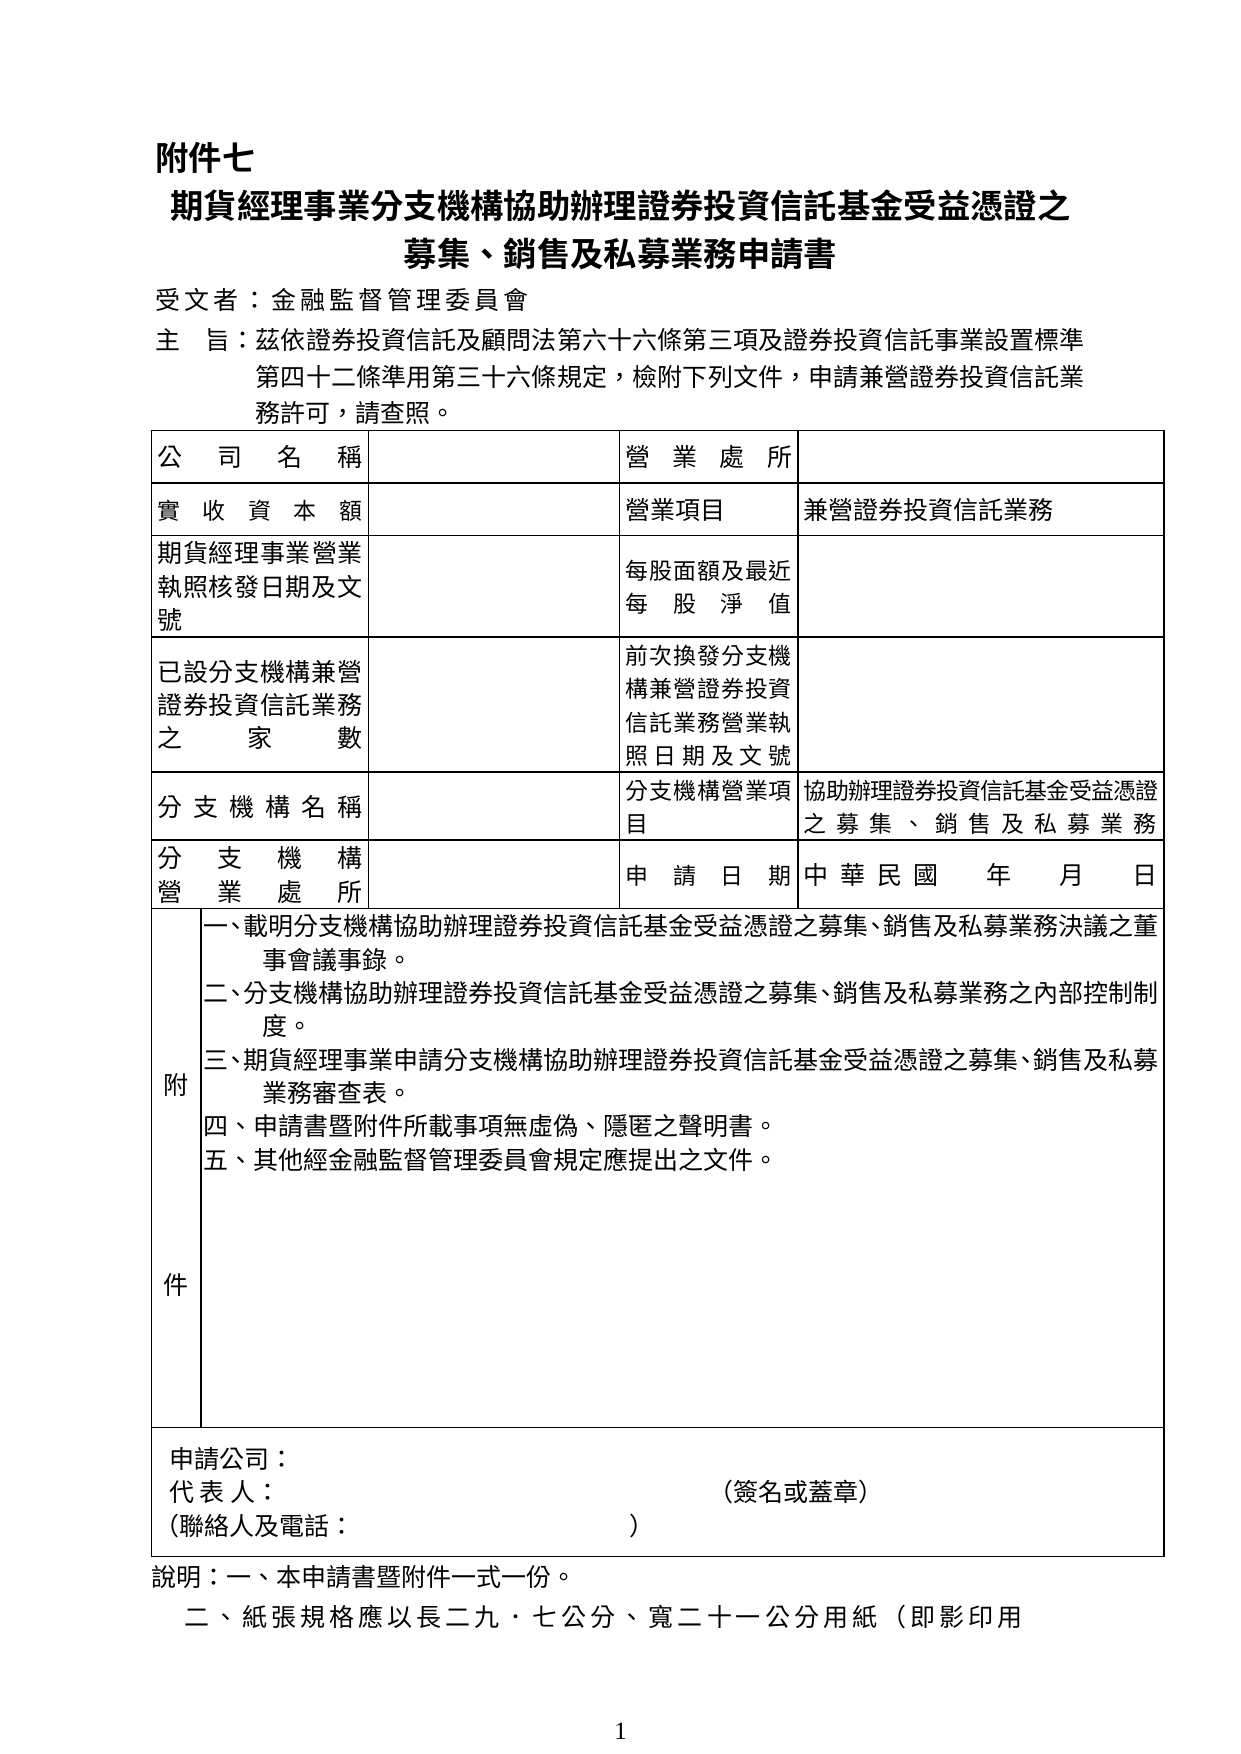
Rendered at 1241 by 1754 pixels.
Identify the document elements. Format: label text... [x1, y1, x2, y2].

table_cell 分支機構 營業處所 [152, 841, 368, 908]
table_cell 營業項目 [620, 484, 797, 535]
table_cell 期貨經理事業營業執照核發日期及文號 [152, 536, 368, 636]
table_cell 已設分支機構兼營證券投資信託業務之家數 [152, 638, 368, 771]
table_cell [369, 841, 619, 908]
subtitle 附件七 [155, 132, 1085, 180]
table_cell 前次換發分支機構兼營證券投資信託業務營業執照日期及文號 [620, 638, 797, 771]
text 主 旨：茲依證券投資信託及顧問法第六十六條第三項及證券投資信託事業設置標準第四十二條準用第三十六條規定，檢附下列文件，申請兼營證券投資信託業務許可，請查照。 [155, 321, 1085, 429]
subtitle 期貨經理事業分支機構協助辦理證券投資信託基金受益憑證之募集、銷售及私募業務申請書 [155, 180, 1085, 276]
text 二、紙張規格應以長二九．七公分、寬二十一公分用紙（即影印用 [155, 1593, 1084, 1638]
table_header [369, 431, 619, 482]
table_cell 中華民國 年 月 日 [799, 841, 1163, 908]
table_header 營業處所 [620, 431, 797, 482]
table_cell 一、載明分支機構協助辦理證券投資信託基金受益憑證之募集、銷售及私募業務決議之董事會議事錄。 二、分支機構協助辦理證券投資信託基金受益憑證之募集、銷售及私募業務之內部控制制度。 三、期貨經理事業申請分支機構協助辦理證券投資信託基金受益憑證之募集、銷售及私募業務審查表。 四、申請書暨附件所載事項無虛偽、隱匿之聲明書。 五、其他經金融監督管理委員會規定應提出之文件。 [202, 909, 1163, 1426]
text 說明：一、本申請書暨附件一式一份。 [151, 1557, 1201, 1593]
table_cell 分支機構營業項目 [620, 773, 797, 839]
table_cell [799, 638, 1163, 771]
table_cell [369, 773, 619, 839]
table_cell [369, 536, 619, 636]
subtitle 受文者：金融監督管理委員會 [155, 276, 1085, 321]
table_cell 申請日期 [620, 841, 797, 908]
table_cell 每股面額及最近每股淨值 [620, 536, 797, 636]
table_header 公司名稱 [152, 431, 368, 482]
table_cell [369, 638, 619, 771]
table_cell 兼營證券投資信託業務 [799, 484, 1163, 535]
table_header [799, 431, 1163, 482]
table_cell 實收資本額 [152, 484, 368, 535]
table_cell 協助辦理證券投資信託基金受益憑證之募集、銷售及私募業務 [799, 773, 1163, 839]
table_cell [799, 536, 1163, 636]
table_cell 分支機構名稱 [152, 773, 368, 839]
table_cell [369, 484, 619, 535]
table_cell 申請公司： 代 表 人： （簽名或蓋章） （聯絡人及電話： ） [152, 1428, 1163, 1556]
table_cell 附 件 [152, 909, 200, 1426]
